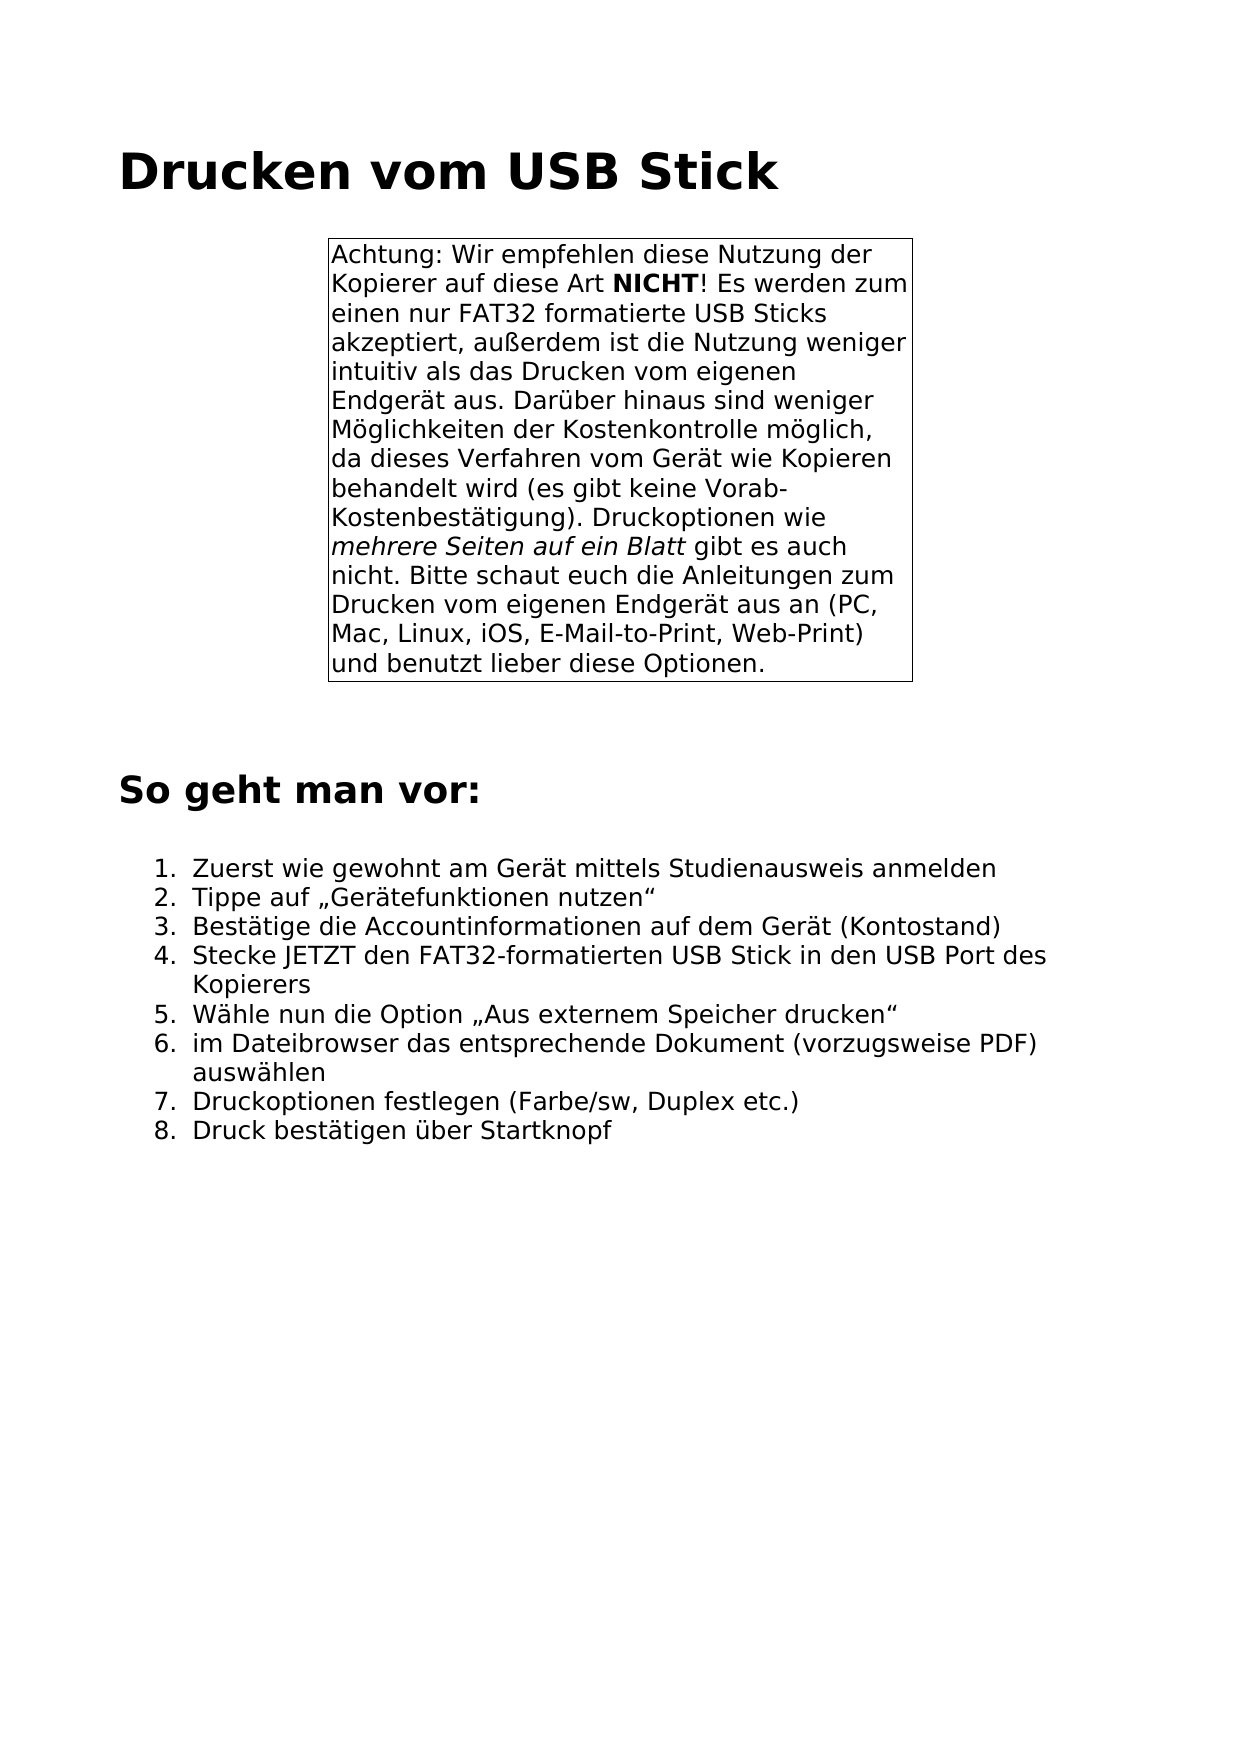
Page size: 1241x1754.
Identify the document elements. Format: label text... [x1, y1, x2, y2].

list Zuerst wie gewohnt am Gerät mittels Studienausweis anmelden [177, 854, 1122, 883]
list Druck bestätigen über Startknopf [177, 1117, 1122, 1146]
list Druckoptionen festlegen (Farbe/sw, Duplex etc.) [177, 1087, 1122, 1117]
table_header Achtung: Wir empfehlen diese Nutzung der Kopierer auf diese Art NICHT! Es werden zum einen nur FAT32 formatierte USB Sticks akzeptiert, außerdem ist die Nutzung weniger intuitiv als das Drucken vom eigenen Endgerät aus. Darüber hinaus sind weniger Möglichkeiten der Kostenkontrolle möglich, da dieses Verfahren vom Gerät wie Kopieren behandelt wird (es gibt keine Vorab-Kostenbestätigung). Druckoptionen wie mehrere Seiten auf ein Blatt gibt es auch nicht. Bitte schaut euch die Anleitungen zum Drucken vom eigenen Endgerät aus an (PC, Mac, Linux, iOS, E-Mail-to-Print, Web-Print) und benutzt lieber diese Optionen. [329, 239, 912, 681]
subtitle So geht man vor: [118, 768, 1122, 812]
list Wähle nun die Option „Aus externem Speicher drucken“ [177, 1000, 1122, 1029]
list Bestätige die Accountinformationen auf dem Gerät (Kontostand) [177, 912, 1122, 942]
list Stecke JETZT den FAT32-formatierten USB Stick in den USB Port des Kopierers [177, 942, 1122, 1000]
list im Dateibrowser das entsprechende Dokument (vorzugsweise PDF) auswählen [177, 1029, 1122, 1087]
list Tippe auf „Gerätefunktionen nutzen“ [177, 883, 1122, 912]
subtitle Drucken vom USB Stick [118, 143, 1122, 201]
